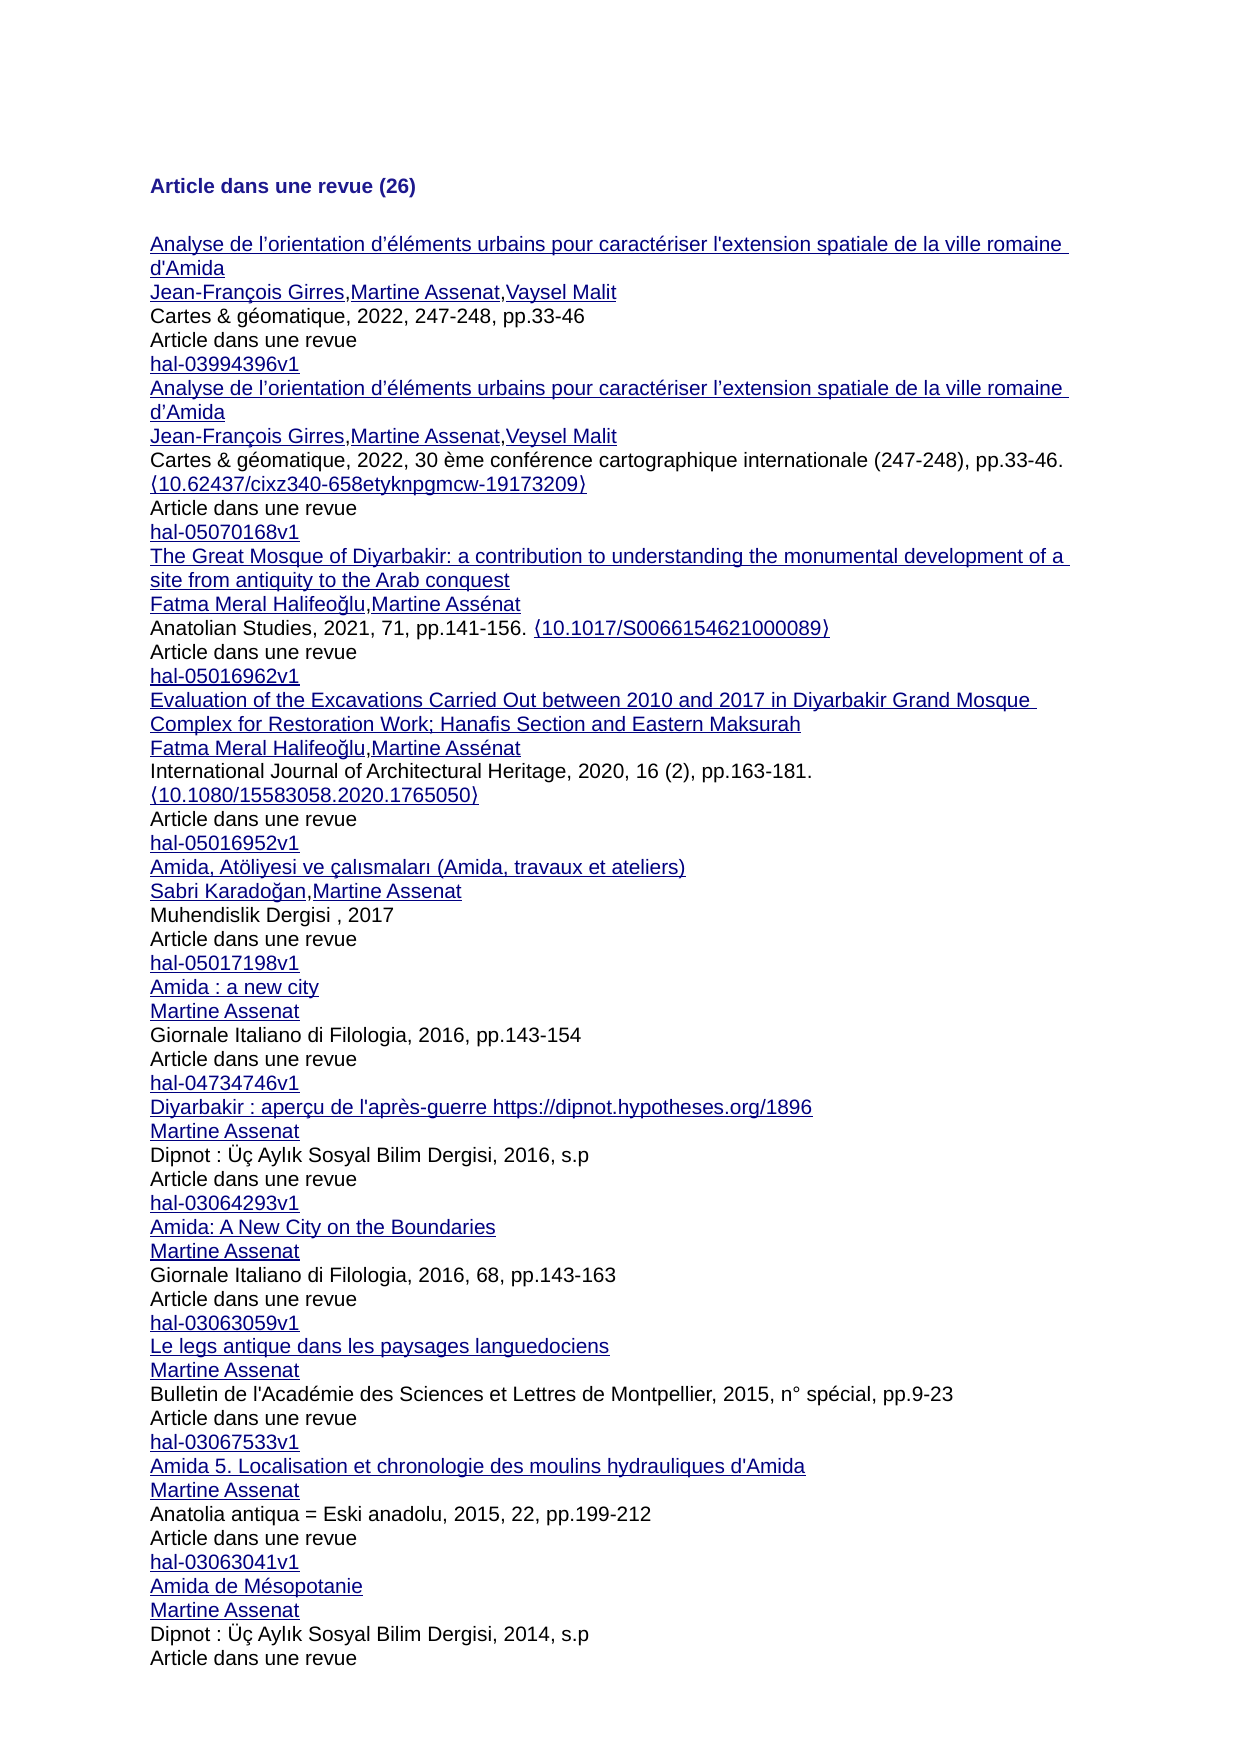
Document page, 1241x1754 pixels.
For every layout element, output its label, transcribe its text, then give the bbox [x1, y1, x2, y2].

table_cell Amida, Atöliyesi ve çalısmaları (Amida, travaux et ateliers) Sabri Karadoğan,Martine Assenat Muhendislik Dergisi , 2017 Article dans une revue hal-05017198v1 [150, 855, 1090, 975]
table_header Analyse de l’orientation d’éléments urbains pour caractériser l'extension spatiale de la ville romaine d'Amida Jean-François Girres,Martine Assenat,Vaysel Malit Cartes & géomatique, 2022, 247-248, pp.33-46 Article dans une revue hal-03994396v1 [150, 232, 1090, 376]
subtitle Article dans une revue (26) [150, 174, 1090, 198]
table_cell Amida : a new city Martine Assenat Giornale Italiano di Filologia, 2016, pp.143-154 Article dans une revue hal-04734746v1 [150, 975, 1090, 1095]
table_cell Amida: A New City on the Boundaries Martine Assenat Giornale Italiano di Filologia, 2016, 68, pp.143-163 Article dans une revue hal-03063059v1 [150, 1215, 1090, 1334]
table_cell Analyse de l’orientation d’éléments urbains pour caractériser l’extension spatiale de la ville romaine d’Amida Jean-François Girres,Martine Assenat,Veysel Malit Cartes & géomatique, 2022, 30 ème conférence cartographique internationale (247-248), pp.33-46. ⟨10.62437/cixz340-658etyknpgmcw-19173209⟩ Article dans une revue hal-05070168v1 [150, 376, 1090, 544]
table_cell Le legs antique dans les paysages languedociens Martine Assenat Bulletin de l'Académie des Sciences et Lettres de Montpellier, 2015, n° spécial, pp.9-23 Article dans une revue hal-03067533v1 [150, 1334, 1090, 1454]
table_cell Diyarbakir : aperçu de l'après-guerre https://dipnot.hypotheses.org/1896 Martine Assenat Dipnot : Üç Aylık Sosyal Bilim Dergisi, 2016, s.p Article dans une revue hal-03064293v1 [150, 1095, 1090, 1214]
table_cell Evaluation of the Excavations Carried Out between 2010 and 2017 in Diyarbakir Grand Mosque Complex for Restoration Work; Hanafis Section and Eastern Maksurah Fatma Meral Halifeoğlu,Martine Assénat International Journal of Architectural Heritage, 2020, 16 (2), pp.163-181. ⟨10.1080/15583058.2020.1765050⟩ Article dans une revue hal-05016952v1 [150, 688, 1090, 855]
table_cell Amida de Mésopotanie Martine Assenat Dipnot : Üç Aylık Sosyal Bilim Dergisi, 2014, s.p Article dans une revue [150, 1574, 1090, 1670]
table_cell Amida 5. Localisation et chronologie des moulins hydrauliques d'Amida Martine Assenat Anatolia antiqua = Eski anadolu, 2015, 22, pp.199-212 Article dans une revue hal-03063041v1 [150, 1454, 1090, 1574]
table_cell The Great Mosque of Diyarbakir: a contribution to understanding the monumental development of a site from antiquity to the Arab conquest Fatma Meral Halifeoğlu,Martine Assénat Anatolian Studies, 2021, 71, pp.141-156. ⟨10.1017/S0066154621000089⟩ Article dans une revue hal-05016962v1 [150, 544, 1090, 687]
